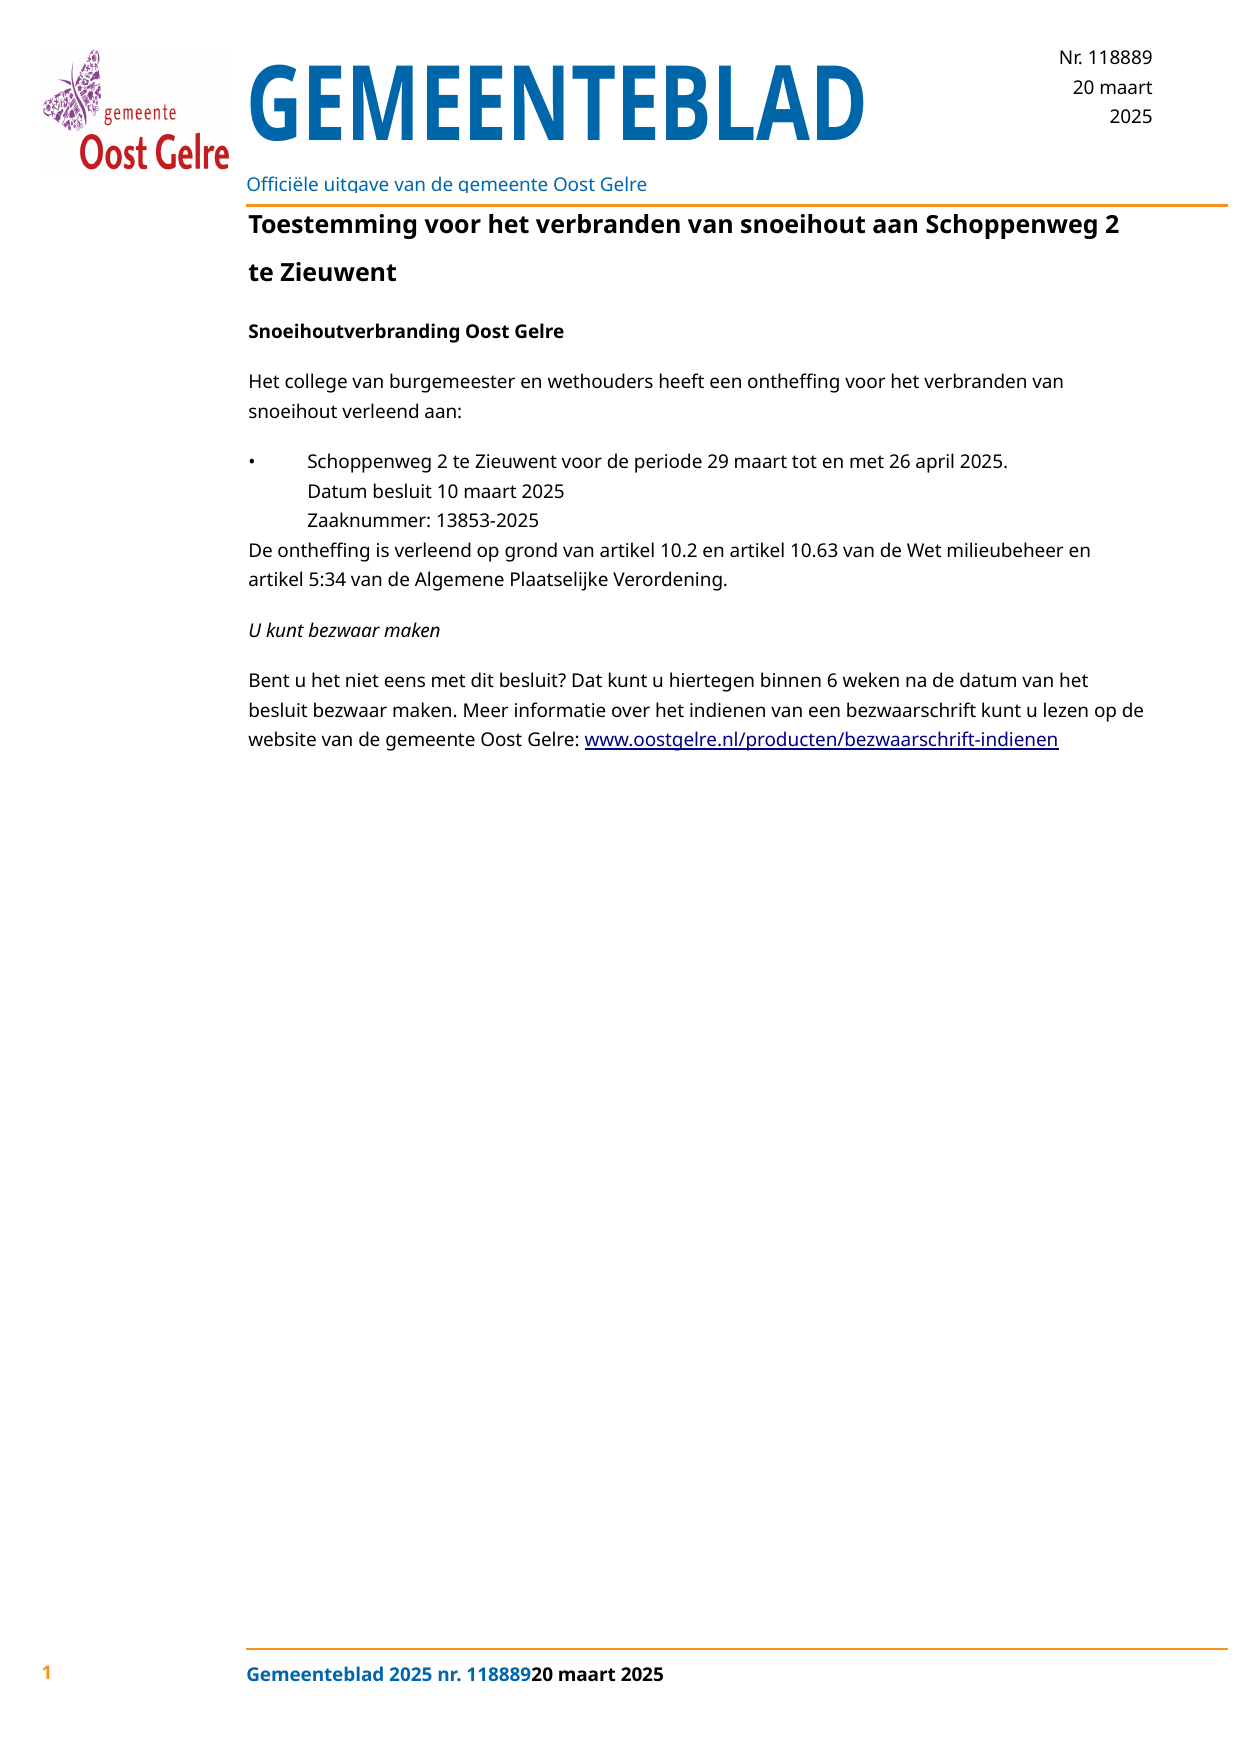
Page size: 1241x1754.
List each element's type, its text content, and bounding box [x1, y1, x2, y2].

text De ontheffing is verleend op grond van artikel 10.2 en artikel 10.63 van de Wet milieubeheer en artikel 5:34 van de Algemene Plaatselijke Verordening. [248, 537, 1152, 592]
list Zaaknummer: 13853-2025 [248, 507, 1152, 533]
text U kunt bezwaar maken [248, 617, 1152, 643]
text Snoeihoutverbranding Oost Gelre [248, 318, 1152, 344]
list Schoppenweg 2 te Zieuwent voor de periode 29 maart tot en met 26 april 2025. [248, 448, 1152, 474]
text Toestemming voor het verbranden van snoeihout aan Schoppenweg 2 te Zieuwent [248, 207, 1152, 288]
list Datum besluit 10 maart 2025 [248, 478, 1152, 504]
picture [41, 47, 231, 172]
text Bent u het niet eens met dit besluit? Dat kunt u hiertegen binnen 6 weken na de datum van het besluit bezwaar maken. Meer informatie over het indienen van een bezwaarschrift kunt u lezen op de website van de gemeente Oost Gelre: www.oostgelre.nl/producten/bezwaarschrift-indienen [248, 667, 1152, 752]
text Het college van burgemeester en wethouders heeft een ontheffing voor het verbranden van snoeihout verleend aan: [248, 368, 1152, 424]
